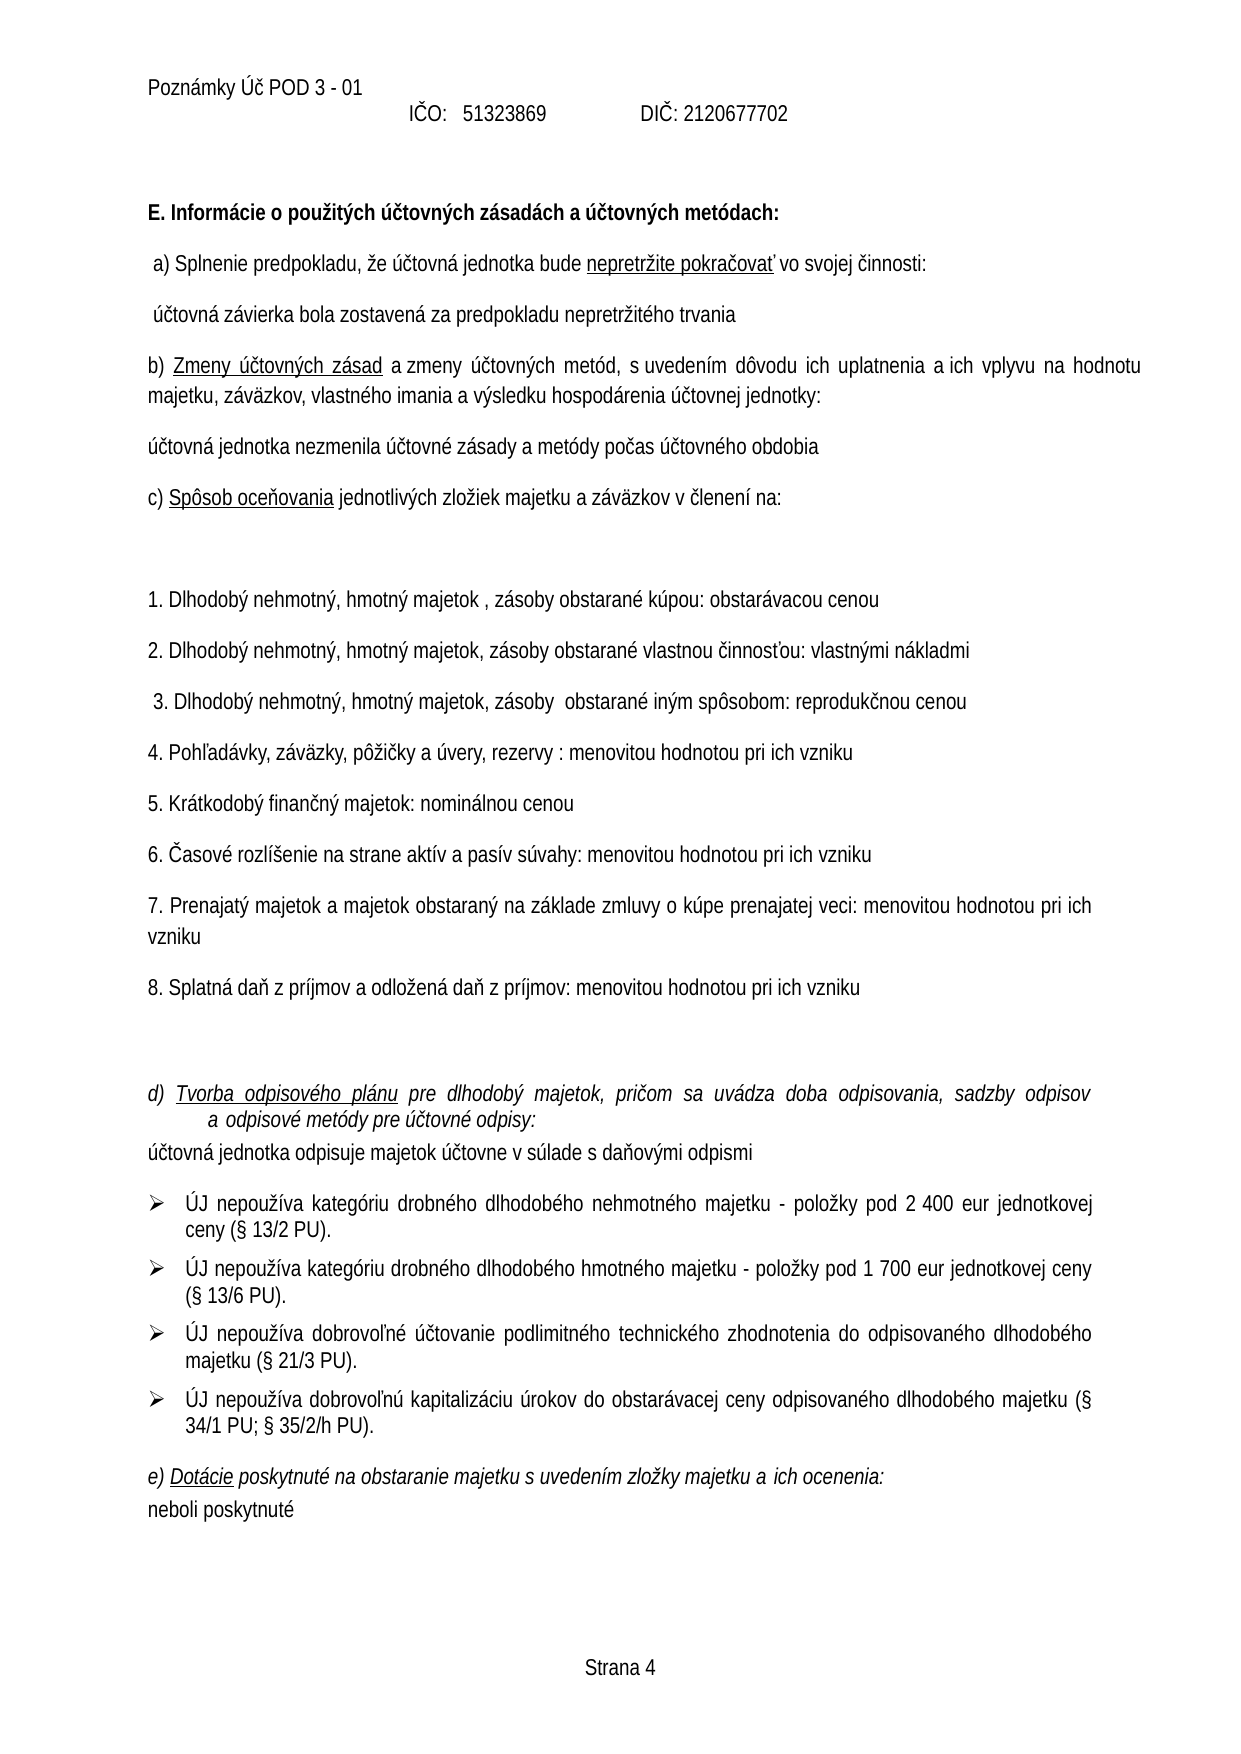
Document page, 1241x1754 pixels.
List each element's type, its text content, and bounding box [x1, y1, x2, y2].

subtitle e) Dotácie poskytnuté na obstaranie majetku s uvedením zložky majetku a ich ocenenia: [148, 1463, 1092, 1490]
text c) Spôsob oceňovania jednotlivých zložiek majetku a záväzkov v členení na: [148, 484, 1141, 511]
text neboli poskytnuté [148, 1496, 1141, 1522]
list ÚJ nepoužíva kategóriu drobného dlhodobého hmotného majetku - položky pod 1 700 eur jednotkovej ceny (§ 13/6 PU). [148, 1255, 1092, 1308]
list ÚJ nepoužíva kategóriu drobného dlhodobého nehmotného majetku - položky pod 2 400 eur jednotkovej ceny (§ 13/2 PU). [148, 1190, 1092, 1243]
text E. Informácie o použitých účtovných zásadách a účtovných metódach: [148, 199, 1141, 225]
text 8. Splatná daň z príjmov a odložená daň z príjmov: menovitou hodnotou pri ich vzniku [148, 974, 1092, 1000]
text b) Zmeny účtovných zásad a zmeny účtovných metód, s uvedením dôvodu ich uplatnenia a ich vplyvu na hodnotu majetku, záväzkov, vlastného imania a výsledku hospodárenia účtovnej jednotky: [148, 352, 1141, 408]
text účtovná jednotka nezmenila účtovné zásady a metódy počas účtovného obdobia [148, 433, 1141, 459]
list ÚJ nepoužíva dobrovoľnú kapitalizáciu úrokov do obstarávacej ceny odpisovaného dlhodobého majetku (§ 34/1 PU; § 35/2/h PU). [148, 1386, 1092, 1438]
text účtovná jednotka odpisuje majetok účtovne v súlade s daňovými odpismi [148, 1139, 1092, 1165]
text 5. Krátkodobý finančný majetok: nominálnou cenou [148, 790, 1092, 817]
list ÚJ nepoužíva dobrovoľné účtovanie podlimitného technického zhodnotenia do odpisovaného dlhodobého majetku (§ 21/3 PU). [148, 1320, 1092, 1373]
text 7. Prenajatý majetok a majetok obstaraný na základe zmluvy o kúpe prenajatej veci: menovitou hodnotou pri ich vzniku [148, 892, 1092, 949]
text 6. Časové rozlíšenie na strane aktív a pasív súvahy: menovitou hodnotou pri ich vzniku [148, 841, 1092, 868]
subtitle d) Tvorba odpisového plánu pre dlhodobý majetok, pričom sa uvádza doba odpisovania, sadzby odpisov a odpisové metódy pre účtovné odpisy: [148, 1080, 1092, 1133]
text 1. Dlhodobý nehmotný, hmotný majetok , zásoby obstarané kúpou: obstarávacou cenou [148, 586, 1092, 613]
text 2. Dlhodobý nehmotný, hmotný majetok, zásoby obstarané vlastnou činnosťou: vlastnými nákladmi [148, 637, 1092, 664]
text účtovná závierka bola zostavená za predpokladu nepretržitého trvania [148, 301, 1141, 327]
text 4. Pohľadávky, záväzky, pôžičky a úvery, rezervy : menovitou hodnotou pri ich vzniku [148, 739, 1092, 766]
text 3. Dlhodobý nehmotný, hmotný majetok, zásoby obstarané iným spôsobom: reprodukčnou cenou [148, 688, 1092, 715]
text a) Splnenie predpokladu, že účtovná jednotka bude nepretržite pokračovať vo svojej činnosti: [148, 250, 1141, 276]
